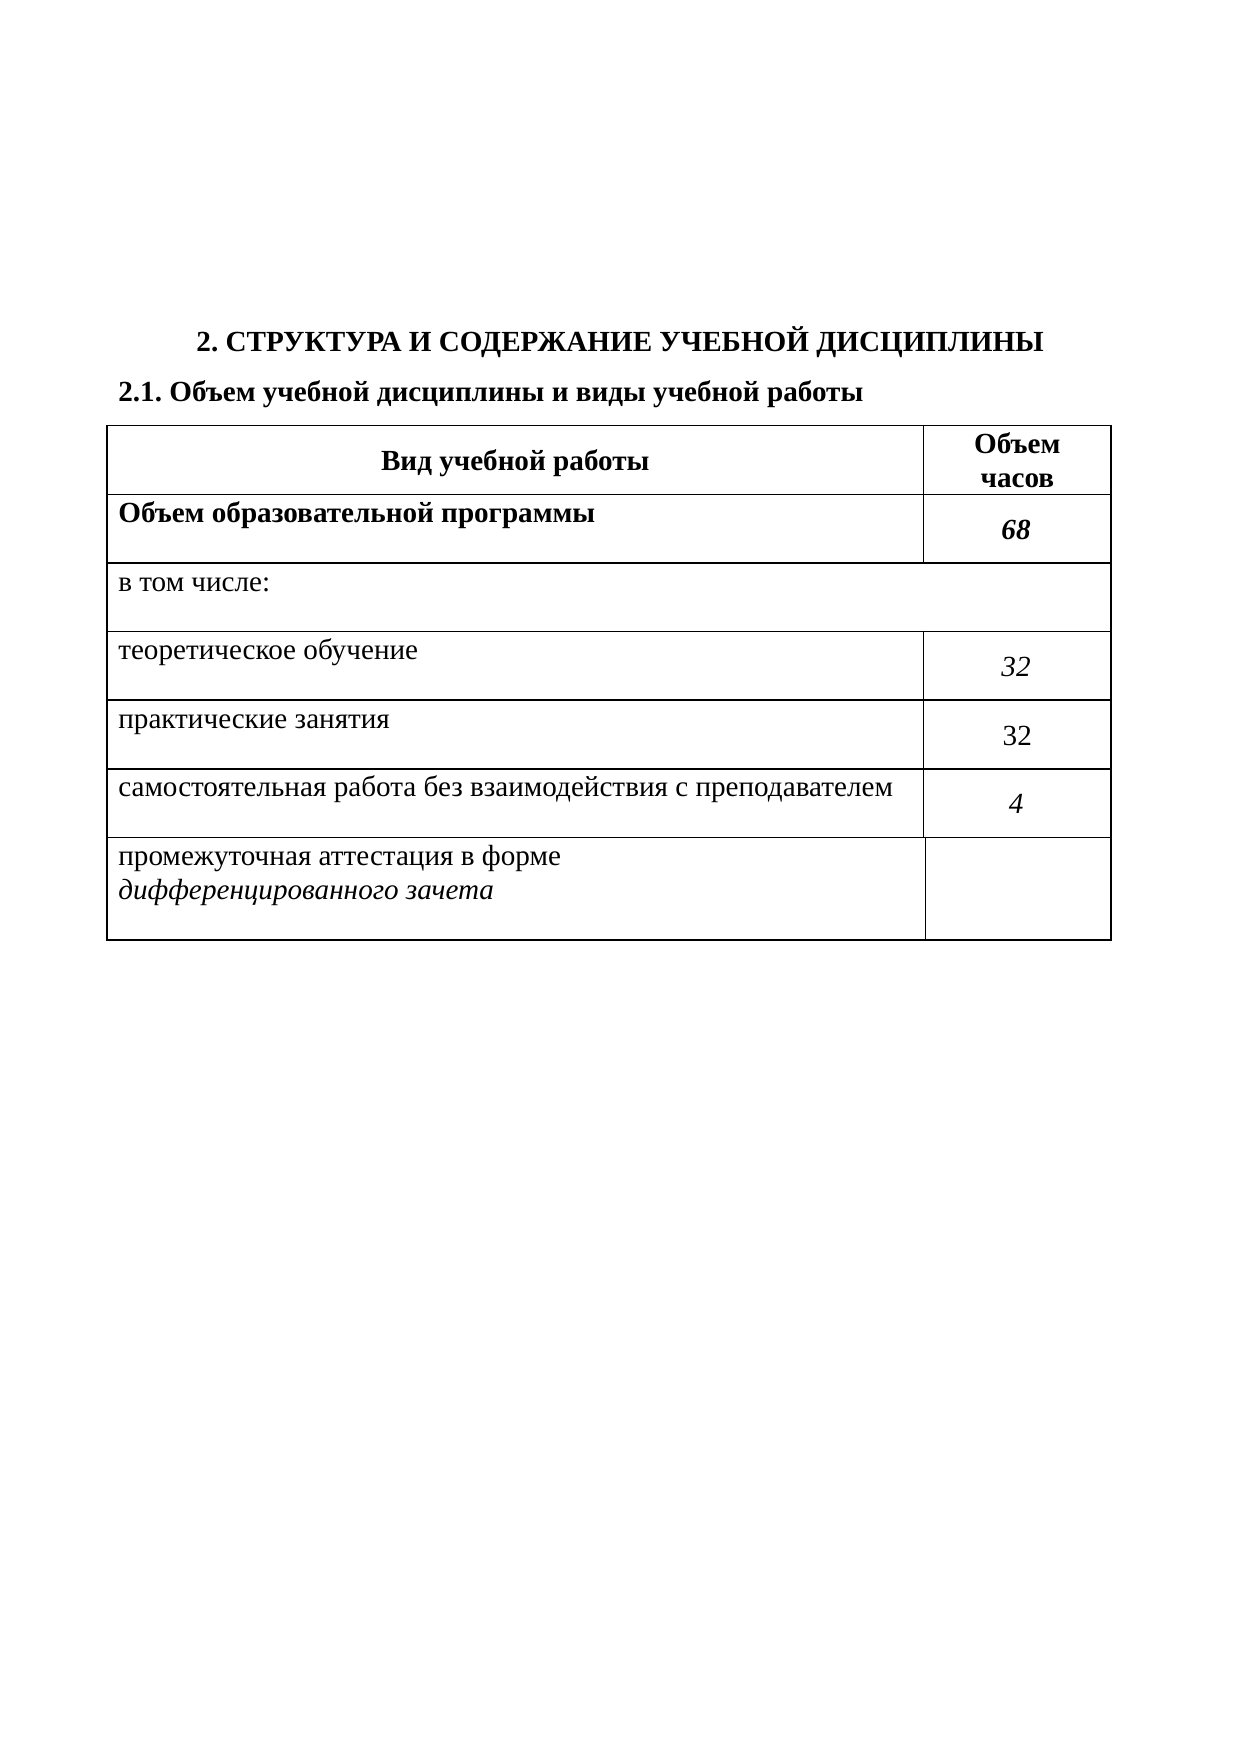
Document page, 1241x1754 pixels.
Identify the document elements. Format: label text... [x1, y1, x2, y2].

table_cell теоретическое обучение [108, 632, 923, 699]
table_cell практические занятия [108, 701, 923, 768]
table_cell 32 [924, 632, 1110, 699]
table_cell 4 [924, 770, 1110, 837]
table_cell 32 [924, 701, 1110, 768]
table_cell промежуточная аттестация в форме дифференцированного зачета [108, 838, 925, 939]
table_cell [926, 838, 1110, 939]
subtitle 2.1. Объем учебной дисциплины и виды учебной работы [118, 374, 1122, 408]
table_cell самостоятельная работа без взаимодействия с преподавателем [108, 770, 923, 837]
table_cell 68 [924, 495, 1110, 562]
table_cell в том числе: [108, 564, 1110, 631]
table_cell Объем образовательной программы [108, 495, 923, 562]
table_header Вид учебной работы [108, 426, 923, 493]
text 2. СТРУКТУРА И СОДЕРЖАНИЕ УЧЕБНОЙ ДИСЦИПЛИНЫ [118, 324, 1122, 358]
table_header Объем часов [924, 426, 1110, 493]
